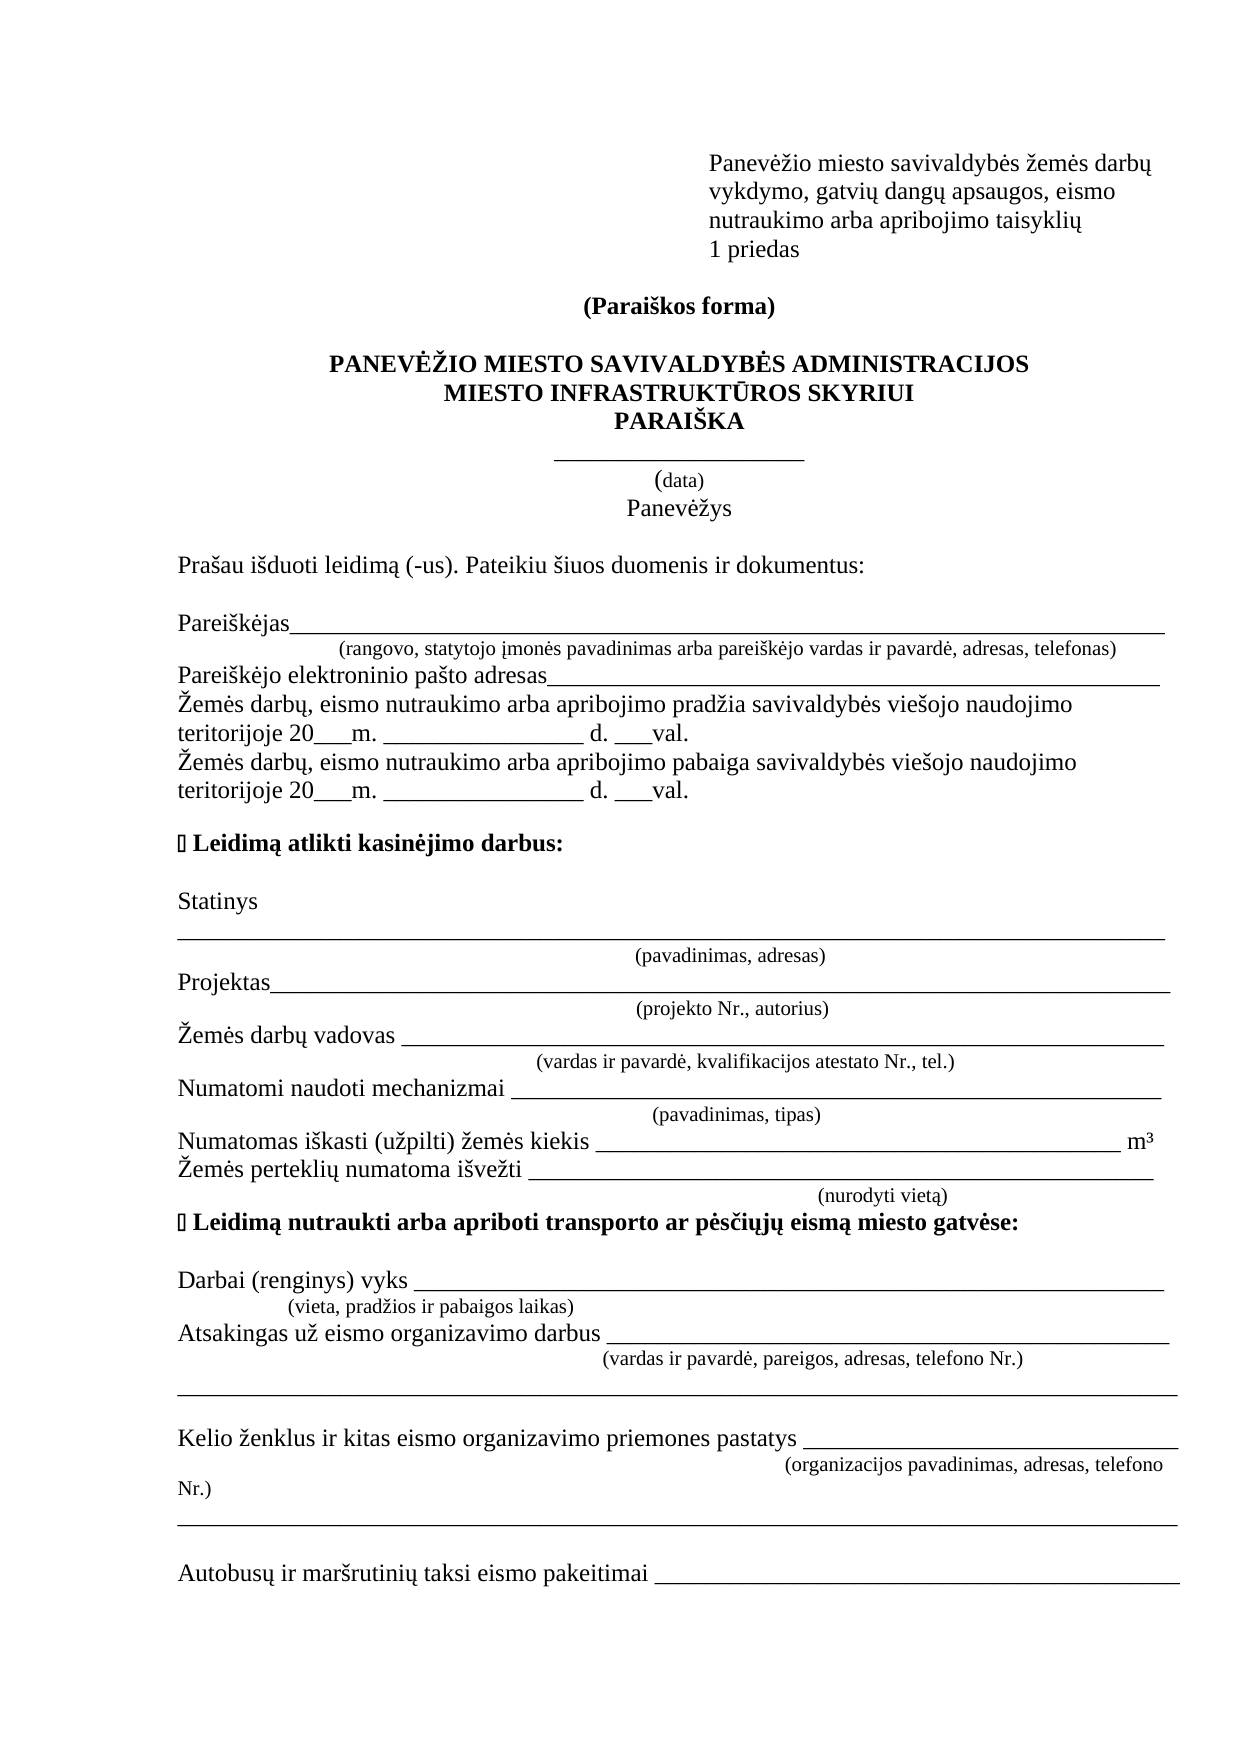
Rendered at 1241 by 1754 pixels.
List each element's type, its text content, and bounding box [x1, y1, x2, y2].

text Panevėžio miesto savivaldybės žemės darbų [709, 148, 1181, 176]
text ________________________________________________________________________________ [177, 1370, 1181, 1399]
text Pareiškėjo elektroninio pašto adresas_________________________________________________ [177, 660, 1181, 689]
text PARAIŠKA [177, 406, 1181, 435]
text Numatomi naudoti mechanizmai ____________________________________________________ [177, 1073, 1181, 1102]
text MIESTO INFRASTRUKTŪROS SKYRIUI [177, 378, 1181, 406]
text (rangovo, statytojo įmonės pavadinimas arba pareiškėjo vardas ir pavardė, adresas, telefonas) [177, 636, 1181, 660]
text  Leidimą nutraukti arba apriboti transporto ar pėsčiųjų eismą miesto gatvėse: [177, 1207, 1181, 1236]
text (organizacijos pavadinimas, adresas, telefono Nr.) [177, 1452, 1181, 1500]
text Žemės darbų vadovas _____________________________________________________________ [177, 1020, 1181, 1049]
text (projekto Nr., autorius) [177, 996, 1181, 1020]
text (pavadinimas, adresas) [177, 943, 1181, 967]
text (vieta, pradžios ir pabaigos laikas) [177, 1293, 1181, 1318]
text Pareiškėjas______________________________________________________________________ [177, 608, 1181, 636]
text ________________________________________________________________________________ [177, 1500, 1181, 1529]
text  Leidimą atlikti kasinėjimo darbus: [177, 828, 1181, 857]
text Autobusų ir maršrutinių taksi eismo pakeitimai __________________________________________ [177, 1558, 1181, 1586]
text 1 priedas [709, 234, 1181, 263]
text Projektas________________________________________________________________________ [177, 967, 1181, 996]
text Prašau išduoti leidimą (-us). Pateikiu šiuos duomenis ir dokumentus: [177, 550, 1181, 579]
text Žemės darbų, eismo nutraukimo arba apribojimo pabaiga savivaldybės viešojo naudojimo teritorijoje 20___m. ________________ d. ___val. [177, 747, 1181, 804]
text Panevėžys [177, 493, 1181, 521]
text ____________________ [177, 435, 1181, 464]
text (data) [177, 464, 1181, 493]
text Kelio ženklus ir kitas eismo organizavimo priemones pastatys ______________________________ [177, 1423, 1181, 1452]
text Atsakingas už eismo organizavimo darbus _____________________________________________ [177, 1318, 1181, 1346]
text Žemės perteklių numatoma išvežti __________________________________________________ [177, 1154, 1181, 1183]
text vykdymo, gatvių dangų apsaugos, eismo [709, 176, 1181, 205]
text (vardas ir pavardė, pareigos, adresas, telefono Nr.) [177, 1346, 1181, 1370]
text Numatomas iškasti (užpilti) žemės kiekis __________________________________________ m³ [177, 1126, 1181, 1154]
text Statinys _______________________________________________________________________________ [177, 886, 1181, 943]
text (nurodyti vietą) [177, 1183, 1181, 1207]
text (vardas ir pavardė, kvalifikacijos atestato Nr., tel.) [177, 1049, 1181, 1073]
text (pavadinimas, tipas) [177, 1102, 1181, 1126]
text nutraukimo arba apribojimo taisyklių [709, 205, 1181, 234]
text Žemės darbų, eismo nutraukimo arba apribojimo pradžia savivaldybės viešojo naudojimo teritorijoje 20___m. ________________ d. ___val. [177, 689, 1181, 747]
text Darbai (renginys) vyks ____________________________________________________________ [177, 1265, 1181, 1293]
text PANEVĖŽIO MIESTO SAVIVALDYBĖS ADMINISTRACIJOS [177, 349, 1181, 378]
text (Paraiškos forma) [177, 291, 1181, 320]
